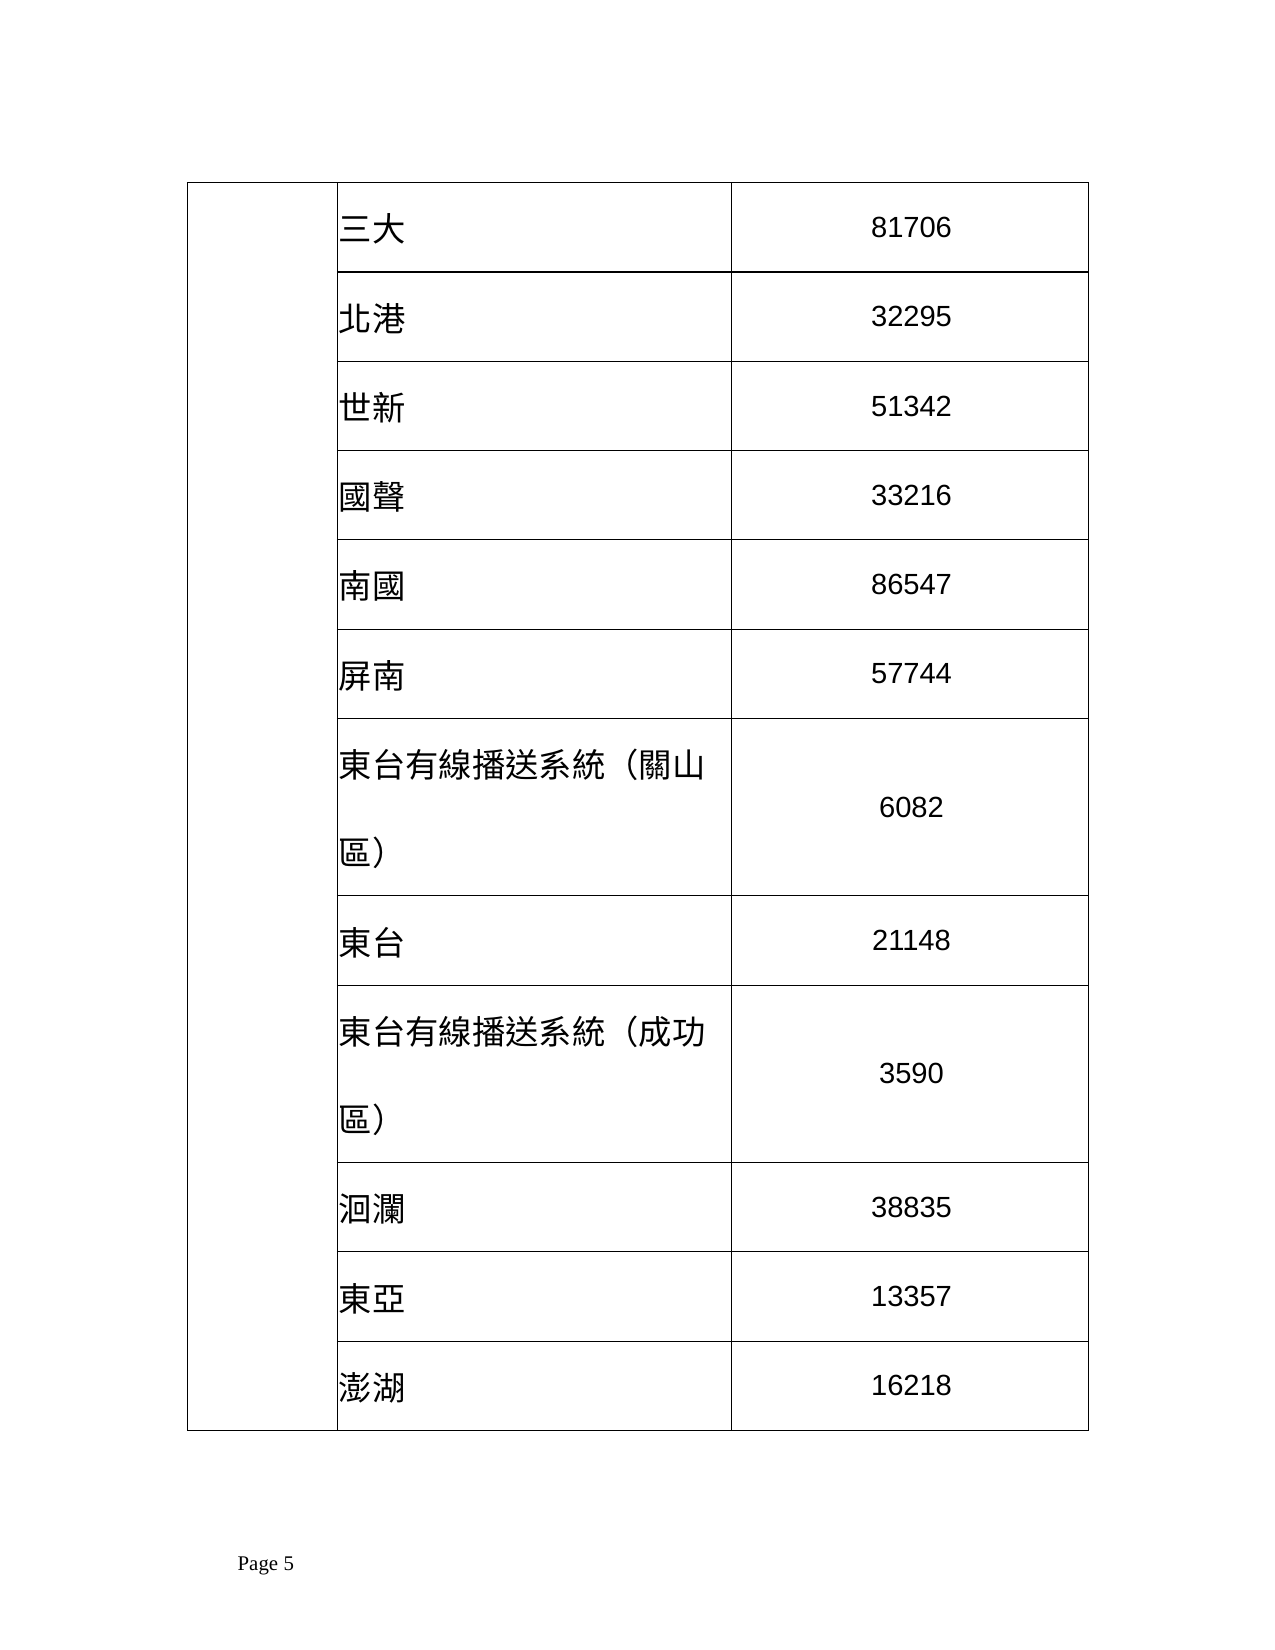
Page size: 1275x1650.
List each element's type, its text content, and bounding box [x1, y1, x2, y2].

table_cell 21148 [732, 896, 1088, 984]
table_cell 南國 [338, 540, 731, 628]
table_cell 東台有線播送系統（關山區） [338, 719, 731, 895]
table_cell 世新 [338, 362, 731, 450]
table_cell 屏南 [338, 630, 731, 718]
table_cell 三大 [338, 183, 731, 271]
table_cell 51342 [732, 362, 1088, 450]
table_cell 81706 [732, 183, 1088, 271]
table_cell 38835 [732, 1163, 1088, 1251]
table_cell 東台 [338, 896, 731, 984]
table_cell 32295 [732, 273, 1088, 361]
table_cell 3590 [732, 986, 1088, 1162]
table_cell [188, 183, 337, 1430]
table_cell 洄瀾 [338, 1163, 731, 1251]
table_cell 16218 [732, 1342, 1088, 1430]
table_cell 北港 [338, 273, 731, 361]
table_cell 東台有線播送系統（成功區） [338, 986, 731, 1162]
table_cell 6082 [732, 719, 1088, 895]
table_cell 國聲 [338, 451, 731, 539]
table_cell 33216 [732, 451, 1088, 539]
table_cell 57744 [732, 630, 1088, 718]
table_cell 澎湖 [338, 1342, 731, 1430]
table_cell 13357 [732, 1252, 1088, 1341]
table_cell 86547 [732, 540, 1088, 628]
table_cell 東亞 [338, 1252, 731, 1341]
